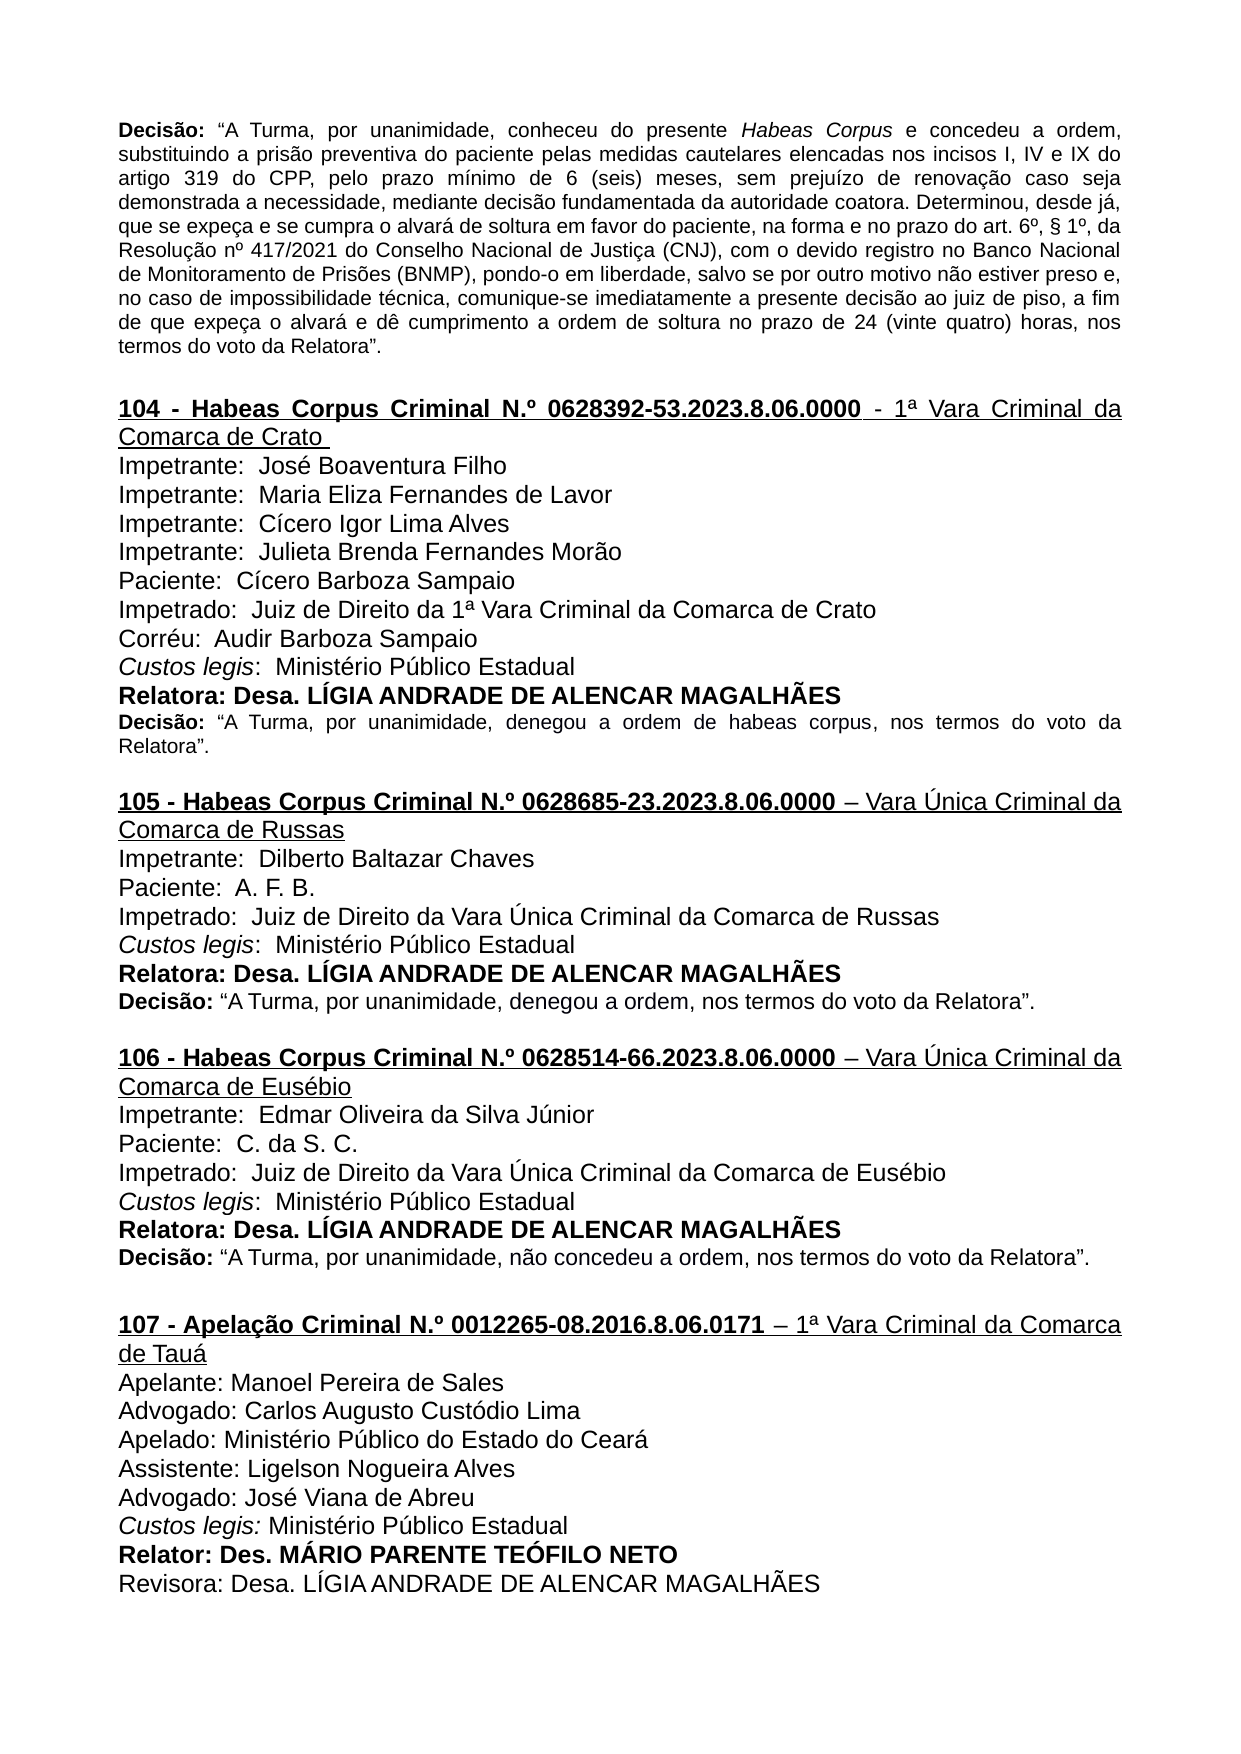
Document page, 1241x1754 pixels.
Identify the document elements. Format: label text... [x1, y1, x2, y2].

text Relatora: Desa. LÍGIA ANDRADE DE ALENCAR MAGALHÃES [118, 959, 1122, 988]
text Relator: Des. MÁRIO PARENTE TEÓFILO NETO [118, 1540, 1122, 1569]
text Impetrante: Maria Eliza Fernandes de Lavor [118, 480, 1122, 509]
text Custos legis: Ministério Público Estadual [118, 652, 1122, 681]
text Impetrante: Dilberto Baltazar Chaves [118, 844, 1122, 873]
text Decisão: “A Turma, por unanimidade, denegou a ordem de habeas corpus, nos termos do voto da Relatora”. [118, 710, 1122, 758]
text Custos legis: Ministério Público Estadual [118, 1511, 1122, 1540]
text Custos legis: Ministério Público Estadual [118, 1187, 1122, 1215]
text 104 - Habeas Corpus Criminal N.º 0628392-53.2023.8.06.0000 - 1ª Vara Criminal da [118, 394, 1122, 419]
text Paciente: C. da S. C. [118, 1129, 1122, 1158]
text Revisora: Desa. LÍGIA ANDRADE DE ALENCAR MAGALHÃES [118, 1569, 1122, 1597]
text Decisão: “A Turma, por unanimidade, não concedeu a ordem, nos termos do voto da Relatora”. [118, 1244, 1122, 1271]
text Relatora: Desa. LÍGIA ANDRADE DE ALENCAR MAGALHÃES [118, 681, 1122, 710]
text Impetrante: José Boaventura Filho [118, 451, 1122, 480]
text Paciente: Cícero Barboza Sampaio [118, 566, 1122, 595]
text Impetrante: Julieta Brenda Fernandes Morão [118, 537, 1122, 566]
text Apelado: Ministério Público do Estado do Ceará [118, 1425, 1122, 1454]
text Advogado: José Viana de Abreu [118, 1482, 1122, 1511]
text Decisão: “A Turma, por unanimidade, denegou a ordem, nos termos do voto da Relatora”. [118, 988, 1122, 1014]
text Corréu: Audir Barboza Sampaio [118, 624, 1122, 652]
text Advogado: Carlos Augusto Custódio Lima [118, 1396, 1122, 1425]
text Impetrante: Edmar Oliveira da Silva Júnior [118, 1100, 1122, 1129]
text Assistente: Ligelson Nogueira Alves [118, 1454, 1122, 1482]
text 107 - Apelação Criminal N.º 0012265-08.2016.8.06.0171 – 1ª Vara Criminal da Comarca [118, 1310, 1122, 1335]
text Paciente: A. F. B. [118, 873, 1122, 902]
text Impetrado: Juiz de Direito da Vara Única Criminal da Comarca de Eusébio [118, 1158, 1122, 1187]
text Decisão: “A Turma, por unanimidade, conheceu do presente Habeas Corpus e concedeu a ordem, substituindo a prisão preventiva do paciente pelas medidas cautelares elencadas nos incisos I, IV e IX do artigo 319 do CPP, pelo prazo mínimo de 6 (seis) meses, sem prejuízo de renovação caso seja demonstrada a necessidade, mediante decisão fundamentada da autoridade coatora. Determinou, desde já, que se expeça e se cumpra o alvará de soltura em favor do paciente, na forma e no prazo do art. 6º, § 1º, da Resolução nº 417/2021 do Conselho Nacional de Justiça (CNJ), com o devido registro no Banco Nacional de Monitoramento de Prisões (BNMP), pondo-o em liberdade, salvo se por outro motivo não estiver preso e, no caso de impossibilidade técnica, comunique-se imediatamente a presente decisão ao juiz de piso, a fim de que expeça o alvará e dê cumprimento a ordem de soltura no prazo de 24 (vinte quatro) horas, nos termos do voto da Relatora”. [118, 118, 1122, 358]
text Comarca de Russas [118, 813, 1122, 844]
text Impetrado: Juiz de Direito da Vara Única Criminal da Comarca de Russas [118, 902, 1122, 930]
text Apelante: Manoel Pereira de Sales [118, 1367, 1122, 1396]
text Impetrado: Juiz de Direito da 1ª Vara Criminal da Comarca de Crato [118, 595, 1122, 624]
text Custos legis: Ministério Público Estadual [118, 930, 1122, 959]
text 106 - Habeas Corpus Criminal N.º 0628514-66.2023.8.06.0000 – Vara Única Criminal da [118, 1043, 1122, 1068]
text 105 - Habeas Corpus Criminal N.º 0628685-23.2023.8.06.0000 – Vara Única Criminal da [118, 787, 1122, 811]
text de Tauá [118, 1336, 1122, 1367]
text Comarca de Eusébio [118, 1069, 1122, 1100]
text Impetrante: Cícero Igor Lima Alves [118, 509, 1122, 537]
text Comarca de Crato [118, 420, 1122, 451]
text Relatora: Desa. LÍGIA ANDRADE DE ALENCAR MAGALHÃES [118, 1215, 1122, 1244]
